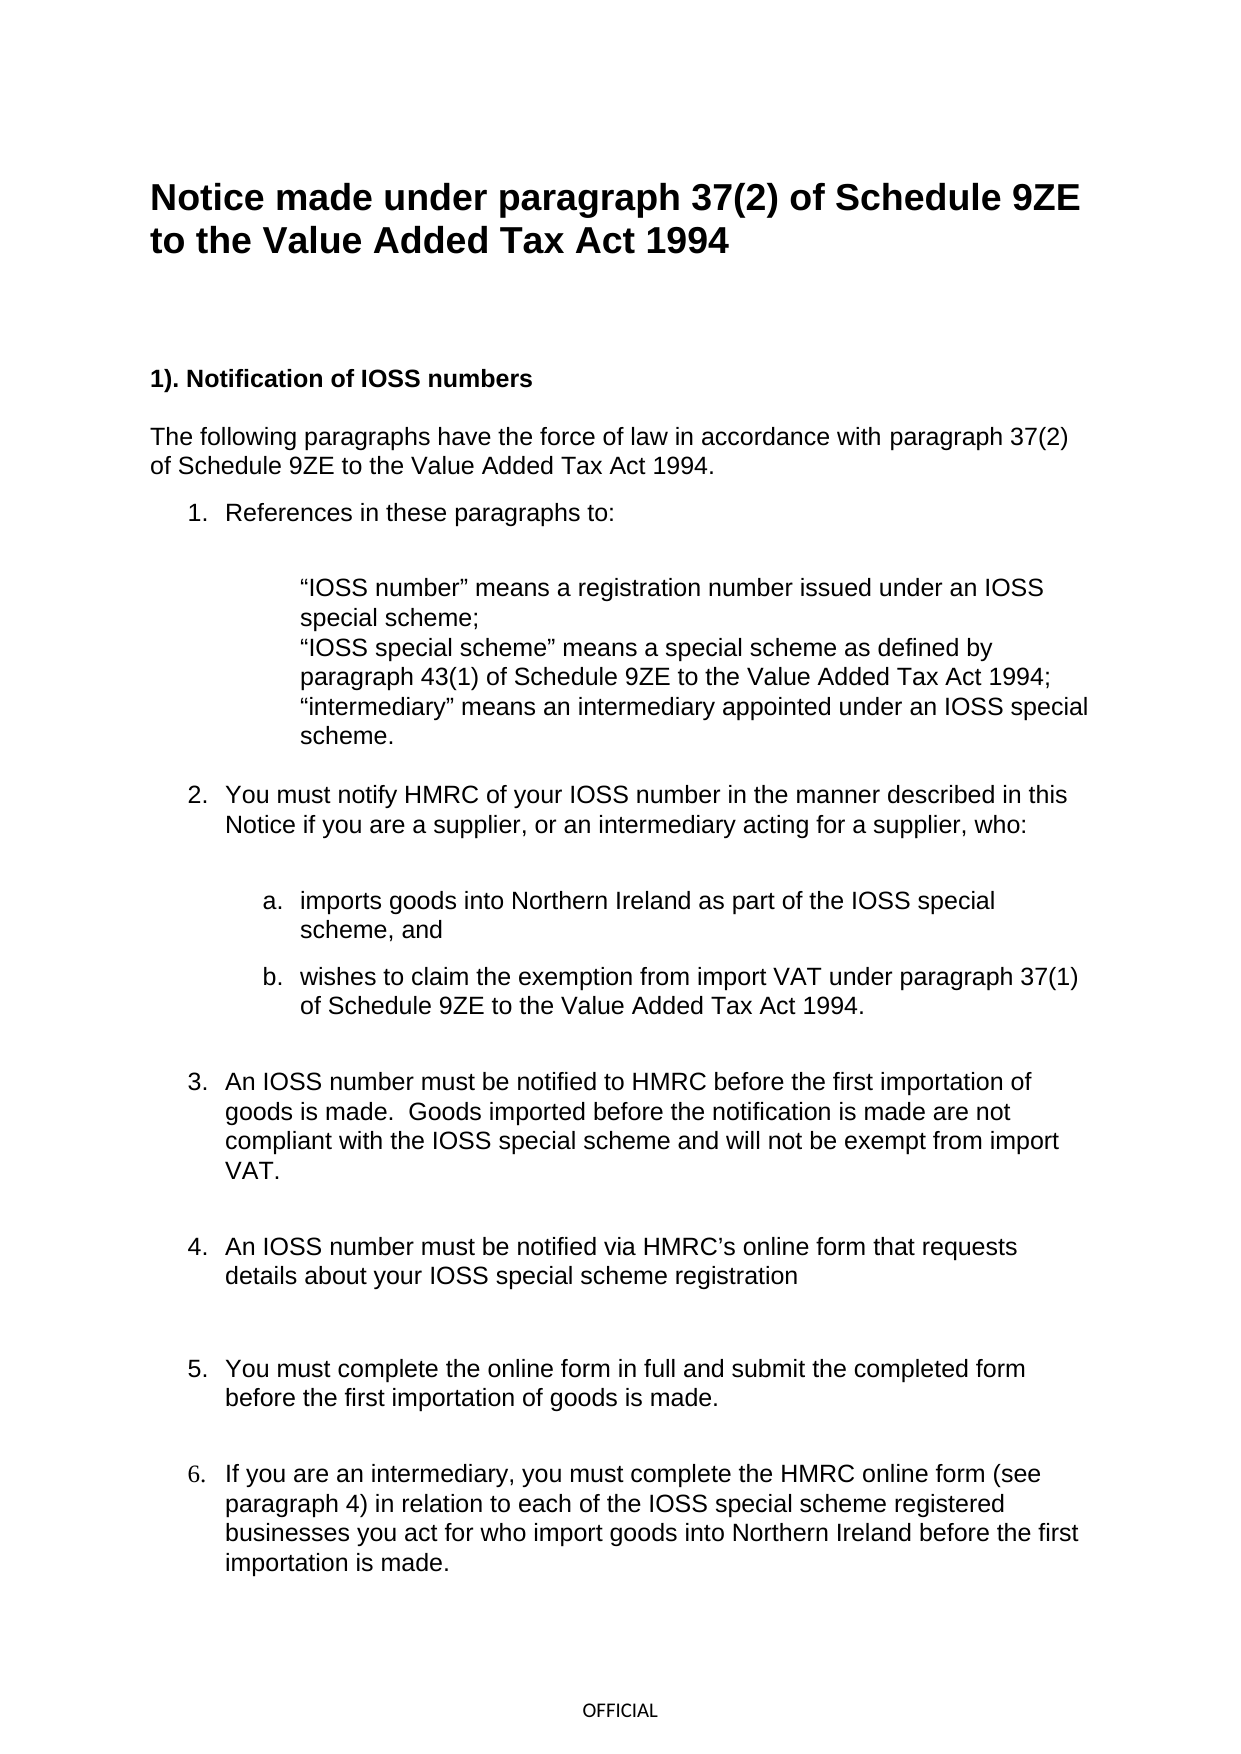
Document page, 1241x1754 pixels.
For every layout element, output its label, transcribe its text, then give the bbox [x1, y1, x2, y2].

list An IOSS number must be notified to HMRC before the first importation of goods is made. Goods imported before the notification is made are not compliant with the IOSS special scheme and will not be exempt from import VAT. [187, 1067, 1090, 1184]
list You must notify HMRC of your IOSS number in the manner described in this Notice if you are a supplier, or an intermediary acting for a supplier, who: [187, 780, 1090, 839]
list If you are an intermediary, you must complete the HMRC online form (see paragraph 4) in relation to each of the IOSS special scheme registered businesses you act for who import goods into Northern Ireland before the first importation is made. [187, 1459, 1090, 1577]
text “intermediary” means an intermediary appointed under an IOSS special scheme. [300, 692, 1090, 750]
list An IOSS number must be notified via HMRC’s online form that requests details about your IOSS special scheme registration [187, 1232, 1090, 1290]
list wishes to claim the exemption from import VAT under paragraph 37(1) of Schedule 9ZE to the Value Added Tax Act 1994. [262, 962, 1090, 1020]
list References in these paragraphs to: [187, 497, 1090, 526]
subtitle Notice made under paragraph 37(2) of Schedule 9ZE to the Value Added Tax Act 1994 [150, 175, 1090, 261]
text “IOSS number” means a registration number issued under an IOSS special scheme; [300, 573, 1090, 632]
list You must complete the online form in full and submit the completed form before the first importation of goods is made. [187, 1354, 1090, 1412]
text The following paragraphs have the force of law in accordance with paragraph 37(2) of Schedule 9ZE to the Value Added Tax Act 1994. [150, 422, 1090, 480]
list imports goods into Northern Ireland as part of the IOSS special scheme, and [262, 886, 1090, 944]
subtitle 1). Notification of IOSS numbers [150, 364, 1090, 393]
text “IOSS special scheme” means a special scheme as defined by paragraph 43(1) of Schedule 9ZE to the Value Added Tax Act 1994; [300, 632, 1090, 691]
